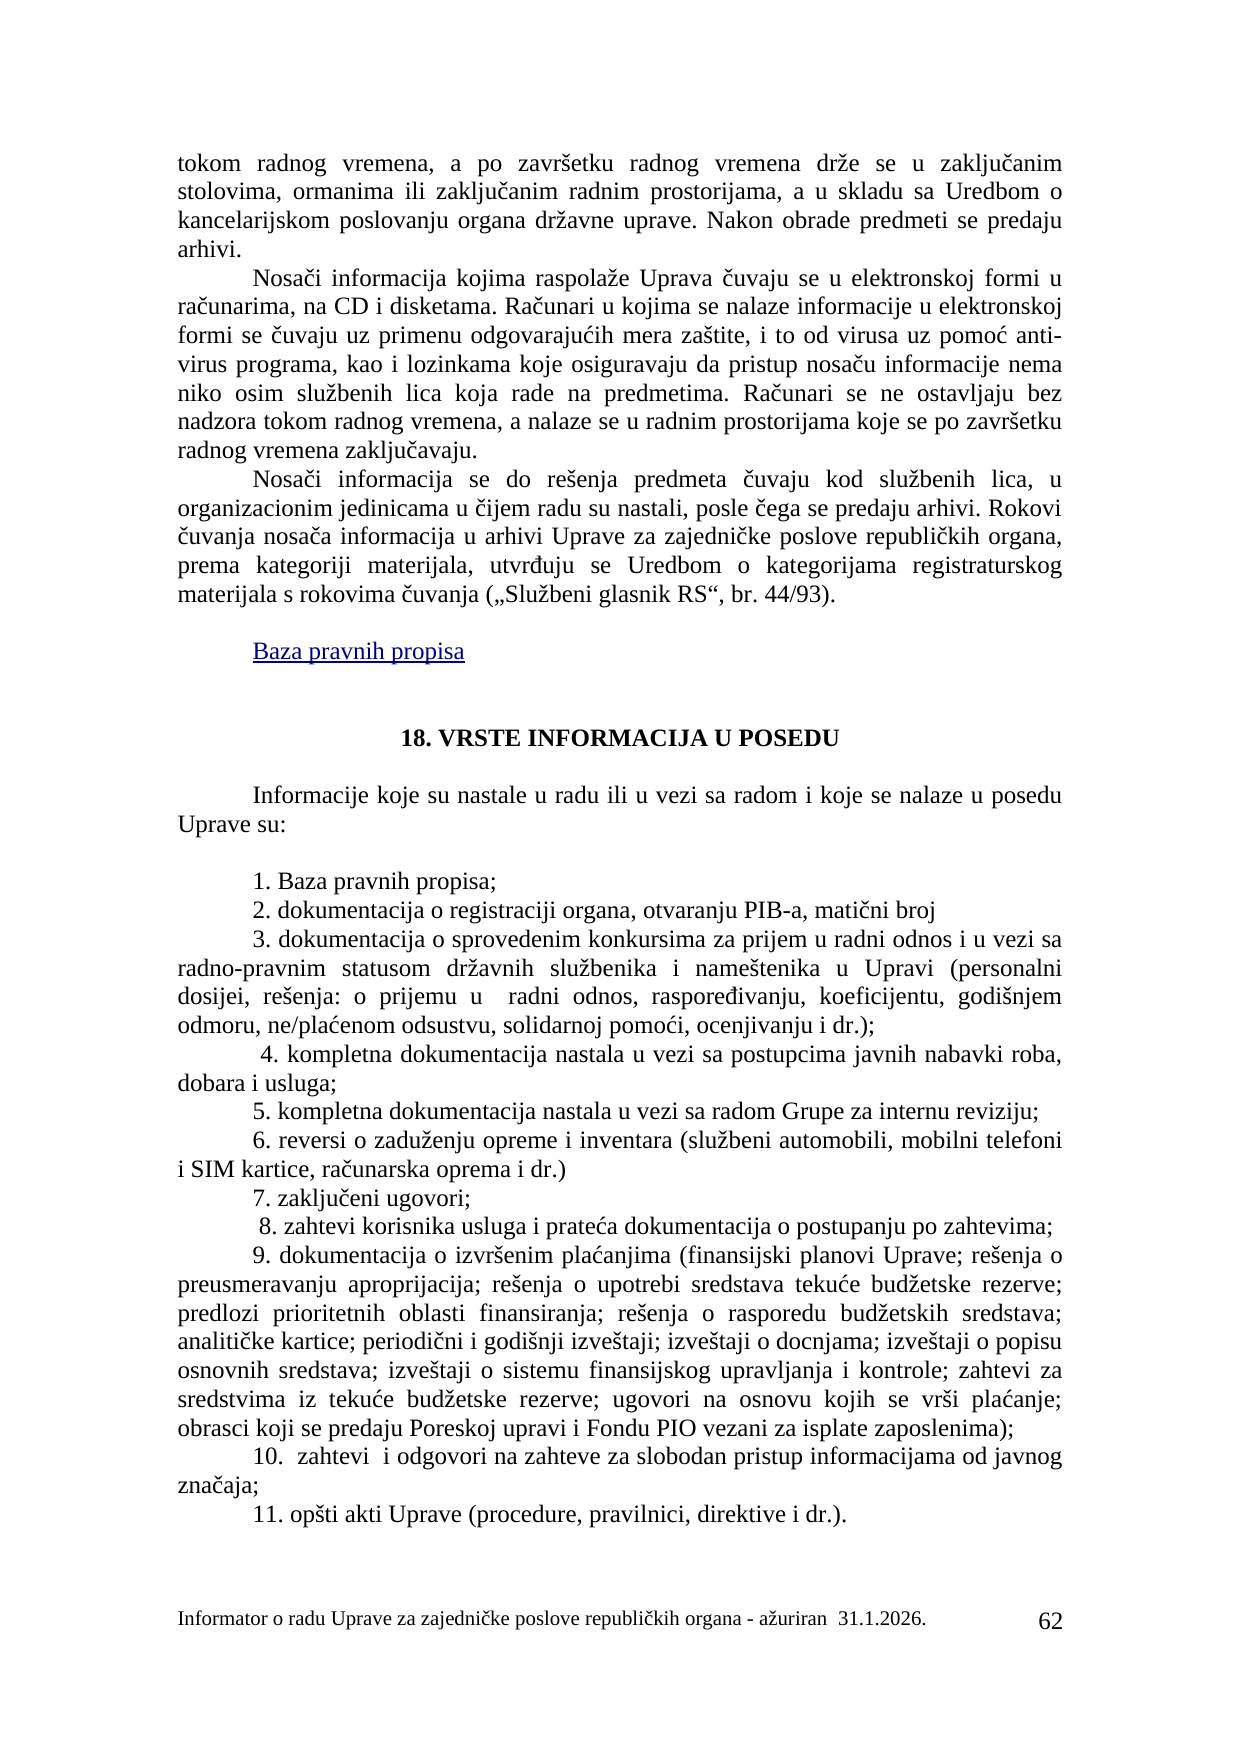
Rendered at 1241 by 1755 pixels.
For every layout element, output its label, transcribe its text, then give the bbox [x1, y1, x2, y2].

text Baza pravnih propisa [177, 636, 1063, 665]
text 7. zaklјučeni ugovori; [177, 1183, 1063, 1211]
text 5. kompletna dokumentacija nastala u vezi sa radom Grupe za internu reviziju; [177, 1096, 1063, 1125]
text 10. zahtevi i odgovori na zahteve za slobodan pristup informacijama od javnog značaja; [177, 1441, 1063, 1499]
text 9. dokumentacija o izvršenim plaćanjima (finansijski planovi Uprave; rešenja o preusmeravanju aproprijacija; rešenja o upotrebi sredstava tekuće budžetske rezerve; predlozi prioritetnih oblasti finansiranja; rešenja o rasporedu budžetskih sredstava; analitičke kartice; periodični i godišnji izveštaji; izveštaji o docnjama; izveštaji o popisu osnovnih sredstava; izveštaji o sistemu finansijskog upravlјanja i kontrole; zahtevi za sredstvima iz tekuće budžetske rezerve; ugovori na osnovu kojih se vrši plaćanje; obrasci koji se predaju Poreskoj upravi i Fondu PIO vezani za isplate zaposlenima); [177, 1240, 1063, 1441]
text 4. kompletna dokumentacija nastala u vezi sa postupcima javnih nabavki roba, dobara i usluga; [177, 1039, 1063, 1096]
text 8. zahtevi korisnika usluga i prateća dokumentacija o postupanju po zahtevima; [177, 1211, 1063, 1240]
text 6. reversi o zaduženju opreme i inventara (službeni automobili, mobilni telefoni i SIM kartice, računarska oprema i dr.) [177, 1125, 1063, 1183]
text 3. dokumentacija o sprovedenim konkursima za prijem u radni odnos i u vezi sa radno-pravnim statusom državnih službenika i nameštenika u Upravi (personalni dosijei, rešenja: o prijemu u radni odnos, raspoređivanju, koeficijentu, godišnjem odmoru, ne/plaćenom odsustvu, solidarnoj pomoći, ocenjivanju i dr.); [177, 924, 1063, 1039]
text 2. dokumentacija o registraciji organa, otvaranju PIB-a, matični broj [252, 895, 1063, 924]
text Nosači informacija kojima raspolaže Uprava čuvaju se u elektronskoj formi u računarima, na CD i disketama. Računari u kojima se nalaze informacije u elektronskoj formi se čuvaju uz primenu odgovarajućih mera zaštite, i to od virusa uz pomoć anti-virus programa, kao i lozinkama koje osiguravaju da pristup nosaču informacije nema niko osim službenih lica koja rade na predmetima. Računari se ne ostavlјaju bez nadzora tokom radnog vremena, a nalaze se u radnim prostorijama koje se po završetku radnog vremena zaklјučavaju. [177, 263, 1063, 464]
text 1. Baza pravnih propisa; [252, 866, 1063, 895]
text Nosači informacija se do rešenja predmeta čuvaju kod službenih lica, u organizacionim jedinicama u čijem radu su nastali, posle čega se predaju arhivi. Rokovi čuvanja nosača informacija u arhivi Uprave za zajedničke poslove republičkih organa, prema kategoriji materijala, utvrđuju se Uredbom o kategorijama registraturskog materijala s rokovima čuvanja („Službeni glasnik RS“, br. 44/93). [177, 464, 1063, 608]
text 11. opšti akti Uprave (procedure, pravilnici, direktive i dr.). [177, 1499, 1063, 1528]
text tokom radnog vremena, a po završetku radnog vremena drže se u zaklјučanim stolovima, ormanima ili zaklјučanim radnim prostorijama, a u skladu sa Uredbom o kancelarijskom poslovanju organa državne uprave. Nakon obrade predmeti se predaju arhivi. [177, 148, 1063, 263]
subtitle 18. VRSTE INFORMACIJA U POSEDU [177, 723, 1063, 751]
text Informacije koje su nastale u radu ili u vezi sa radom i koje se nalaze u posedu Uprave su: [177, 780, 1063, 838]
